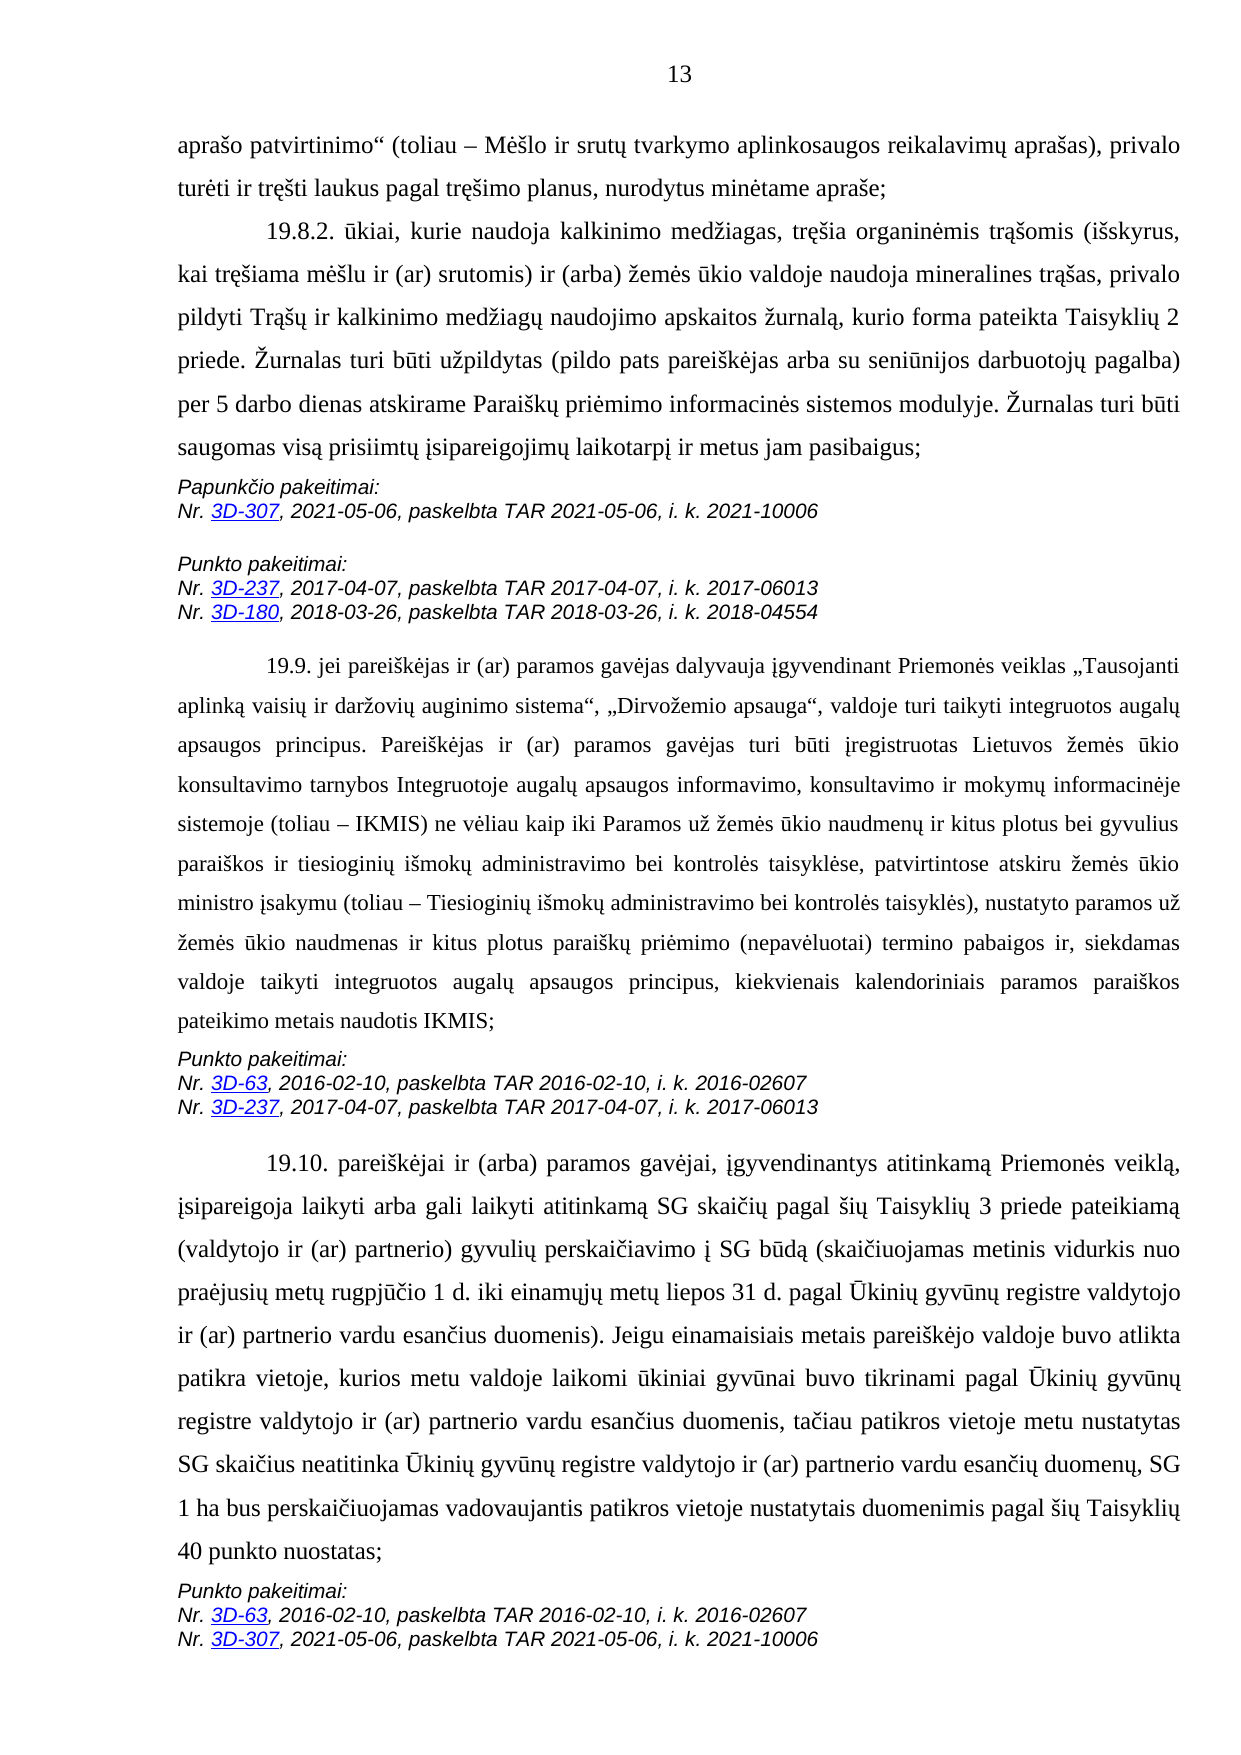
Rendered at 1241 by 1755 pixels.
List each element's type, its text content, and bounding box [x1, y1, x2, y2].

text Nr. 3D-63, 2016-02-10, paskelbta TAR 2016-02-10, i. k. 2016-02607 [177, 1071, 1181, 1095]
text Punkto pakeitimai: [177, 1047, 1181, 1071]
text Punkto pakeitimai: [177, 1579, 1181, 1603]
text 19.10. pareiškėjai ir (arba) paramos gavėjai, įgyvendinantys atitinkamą Priemonės veiklą, įsipareigoja laikyti arba gali laikyti atitinkamą SG skaičių pagal šių Taisyklių 3 priede pateikiamą (valdytojo ir (ar) partnerio) gyvulių perskaičiavimo į SG būdą (skaičiuojamas metinis vidurkis nuo praėjusių metų rugpjūčio 1 d. iki einamųjų metų liepos 31 d. pagal Ūkinių gyvūnų registre valdytojo ir (ar) partnerio vardu esančius duomenis). Jeigu einamaisiais metais pareiškėjo valdoje buvo atlikta patikra vietoje, kurios metu valdoje laikomi ūkiniai gyvūnai buvo tikrinami pagal Ūkinių gyvūnų registre valdytojo ir (ar) partnerio vardu esančius duomenis, tačiau patikros vietoje metu nustatytas SG skaičius neatitinka Ūkinių gyvūnų registre valdytojo ir (ar) partnerio vardu esančių duomenų, SG 1 ha bus perskaičiuojamas vadovaujantis patikros vietoje nustatytais duomenimis pagal šių Taisyklių 40 punkto nuostatas; [177, 1148, 1181, 1564]
text 19.9. jei pareiškėjas ir (ar) paramos gavėjas dalyvauja įgyvendinant Priemonės veiklas „Tausojanti aplinką vaisių ir daržovių auginimo sistema“, „Dirvožemio apsauga“, valdoje turi taikyti integruotos augalų apsaugos principus. Pareiškėjas ir (ar) paramos gavėjas turi būti įregistruotas Lietuvos žemės ūkio konsultavimo tarnybos Integruotoje augalų apsaugos informavimo, konsultavimo ir mokymų informacinėje sistemoje (toliau – IKMIS) ne vėliau kaip iki Paramos už žemės ūkio naudmenų ir kitus plotus bei gyvulius paraiškos ir tiesioginių išmokų administravimo bei kontrolės taisyklėse, patvirtintose atskiru žemės ūkio ministro įsakymu (toliau – Tiesioginių išmokų administravimo bei kontrolės taisyklės), nustatyto paramos už žemės ūkio naudmenas ir kitus plotus paraiškų priėmimo (nepavėluotai) termino pabaigos ir, siekdamas valdoje taikyti integruotos augalų apsaugos principus, kiekvienais kalendoriniais paramos paraiškos pateikimo metais naudotis IKMIS; [177, 652, 1181, 1034]
text Nr. 3D-237, 2017-04-07, paskelbta TAR 2017-04-07, i. k. 2017-06013 [177, 1095, 1181, 1119]
text Punkto pakeitimai: [177, 552, 1181, 576]
text Nr. 3D-237, 2017-04-07, paskelbta TAR 2017-04-07, i. k. 2017-06013 [177, 576, 1181, 599]
text Nr. 3D-307, 2021-05-06, paskelbta TAR 2021-05-06, i. k. 2021-10006 [177, 499, 1181, 523]
text 19.8.2. ūkiai, kurie naudoja kalkinimo medžiagas, tręšia organinėmis trąšomis (išskyrus, kai tręšiama mėšlu ir (ar) srutomis) ir (arba) žemės ūkio valdoje naudoja mineralines trąšas, privalo pildyti Trąšų ir kalkinimo medžiagų naudojimo apskaitos žurnalą, kurio forma pateikta Taisyklių 2 priede. Žurnalas turi būti užpildytas (pildo pats pareiškėjas arba su seniūnijos darbuotojų pagalba) per 5 darbo dienas atskirame Paraiškų priėmimo informacinės sistemos modulyje. Žurnalas turi būti saugomas visą prisiimtų įsipareigojimų laikotarpį ir metus jam pasibaigus; [177, 216, 1181, 461]
text Nr. 3D-63, 2016-02-10, paskelbta TAR 2016-02-10, i. k. 2016-02607 [177, 1603, 1181, 1627]
text Nr. 3D-307, 2021-05-06, paskelbta TAR 2021-05-06, i. k. 2021-10006 [177, 1627, 1181, 1651]
text Nr. 3D-180, 2018-03-26, paskelbta TAR 2018-03-26, i. k. 2018-04554 [177, 599, 1181, 623]
text Papunkčio pakeitimai: [177, 475, 1181, 499]
text aprašo patvirtinimo“ (toliau – Mėšlo ir srutų tvarkymo aplinkosaugos reikalavimų aprašas), privalo turėti ir tręšti laukus pagal tręšimo planus, nurodytus minėtame apraše; [177, 130, 1181, 202]
